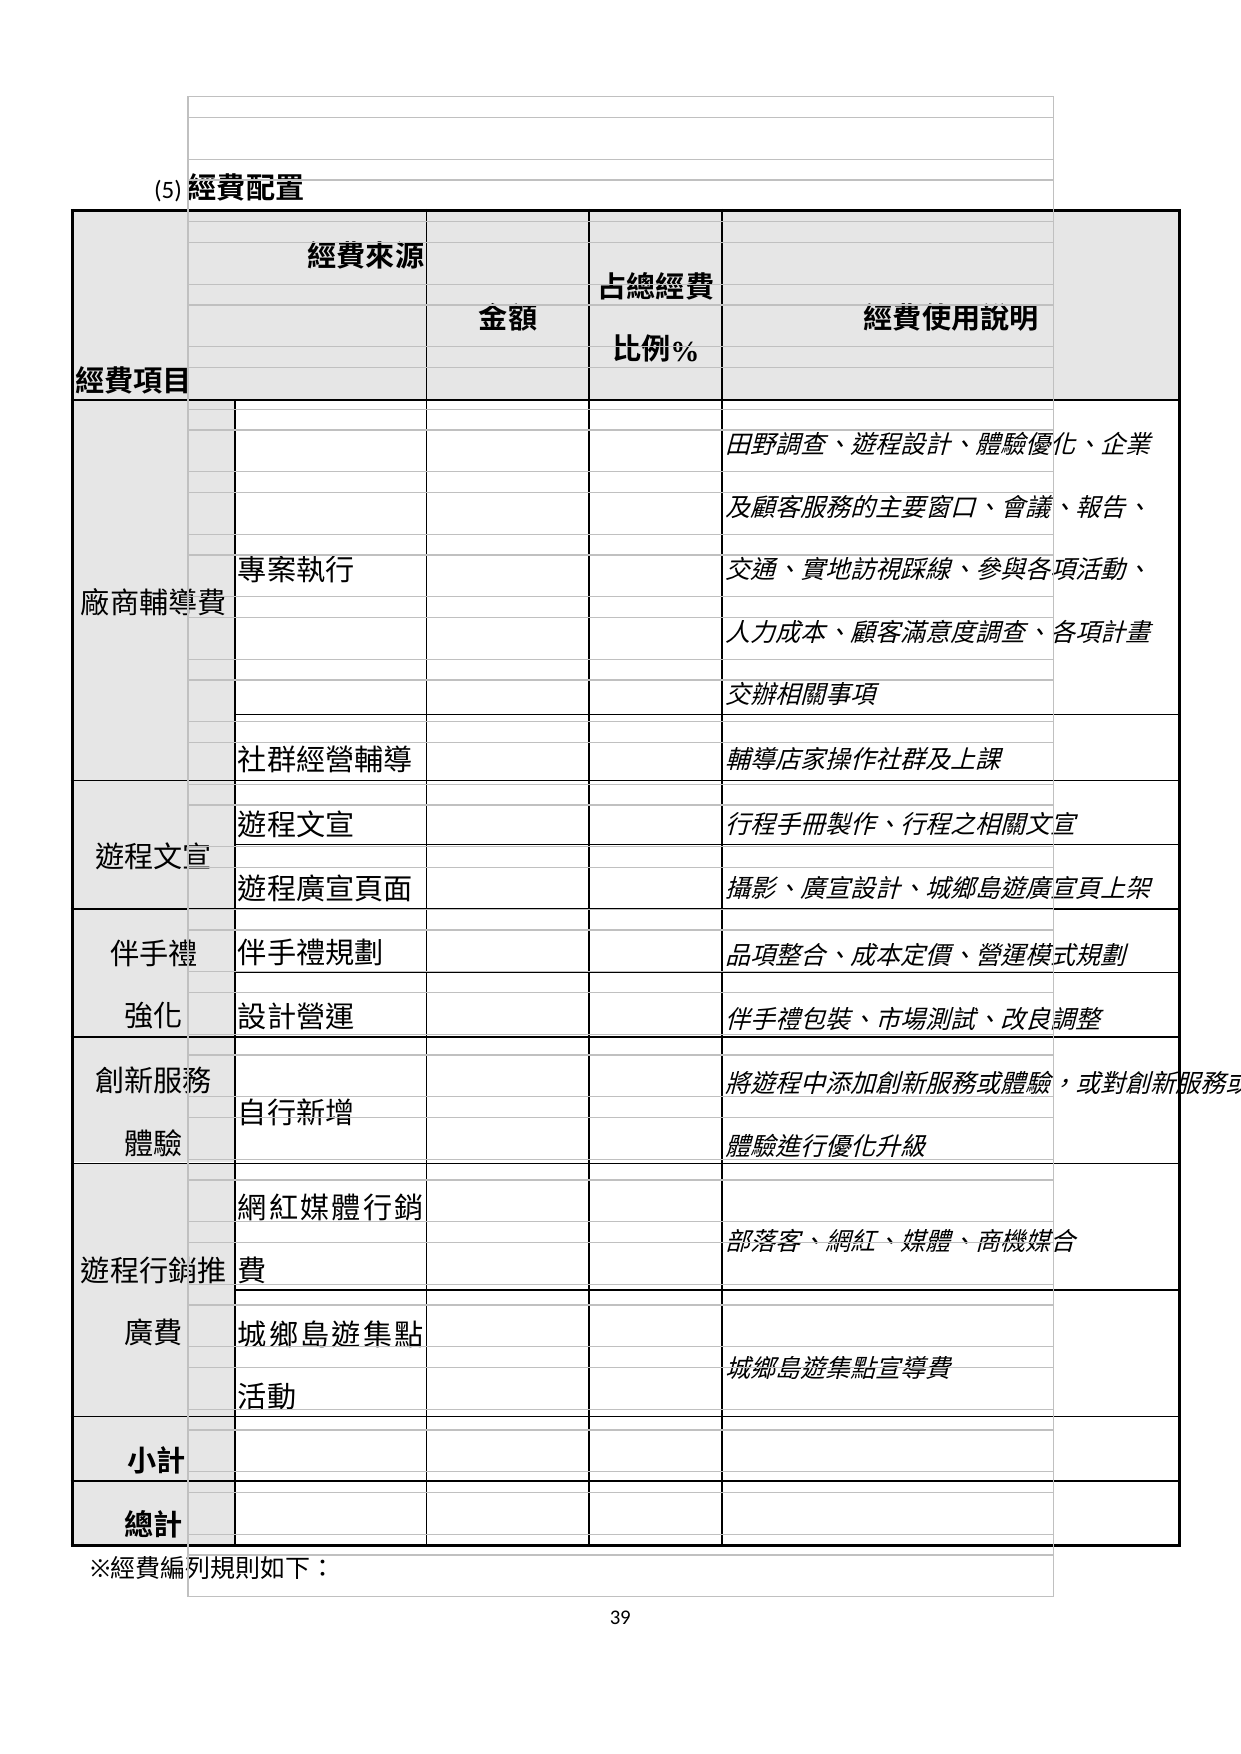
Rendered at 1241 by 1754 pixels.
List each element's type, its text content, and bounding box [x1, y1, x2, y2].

table_cell 總計 [74, 1482, 187, 1544]
table_cell [590, 1410, 721, 1416]
table_cell [236, 1417, 426, 1429]
table_cell [723, 1493, 1053, 1534]
table_cell [236, 401, 426, 409]
table_cell 將遊程中添加創新服務或體驗，或對創新服務或體驗進行優化升級 [723, 1118, 1053, 1159]
table_cell 攝影、廣宣設計、城鄉島遊廣宣頁上架 [723, 847, 1053, 867]
table_cell [427, 1368, 588, 1409]
table_cell [427, 973, 588, 992]
table_cell 專案執行 [236, 556, 426, 596]
table_cell [427, 1038, 588, 1054]
table_cell 伴手禮包裝、市場測試、改良調整 [723, 973, 1053, 992]
table_cell [427, 993, 588, 1034]
table_cell [236, 618, 426, 659]
table_cell 遊程行銷推廣費 [189, 1347, 234, 1367]
table_cell [427, 1291, 588, 1304]
table_cell [236, 535, 426, 554]
table_cell [590, 1222, 721, 1242]
table_cell 伴手禮 強化 [189, 972, 234, 992]
table_cell 遊程行銷推廣費 [74, 1164, 187, 1416]
table_cell 廠商輔導費 [189, 722, 234, 742]
table_cell 將遊程中添加創新服務或體驗，或對創新服務或體驗進行優化升級 [723, 1038, 1053, 1054]
table_cell [590, 660, 721, 679]
table_cell [427, 1482, 588, 1492]
table_cell [189, 1417, 234, 1429]
table_cell [427, 1222, 588, 1242]
table_cell 田野調查、遊程設計、體驗優化、企業及顧客服務的主要窗口、會議、報告、交通、實地訪視踩線、參與各項活動、人力成本、顧客滿意度調查、各項計畫交辦相關事項 [723, 660, 1053, 679]
table_header [427, 222, 588, 242]
table_cell 遊程文宣 [189, 785, 234, 804]
table_cell [590, 1472, 721, 1480]
table_cell 自行新增 [236, 1097, 426, 1117]
table_cell [427, 1056, 588, 1096]
table_cell [427, 868, 588, 908]
table_header [723, 243, 1053, 284]
table_cell [427, 1118, 588, 1159]
table_cell [189, 1535, 234, 1544]
table_cell [723, 1472, 1053, 1480]
table_cell 伴手禮 強化 [189, 931, 234, 971]
table_cell [723, 715, 1053, 721]
table_cell [236, 431, 426, 471]
table_cell [590, 1243, 721, 1284]
table_header [1054, 212, 1178, 399]
table_cell [590, 1493, 721, 1534]
table_cell 社群經營輔導 [236, 743, 426, 780]
table_cell 廠商輔導費 [189, 743, 234, 780]
table_cell 品項整合、成本定價、營運模式規劃 [723, 910, 1053, 929]
table_cell 遊程行銷推廣費 [189, 1410, 234, 1416]
table_cell 行程手冊製作、行程之相關文宣 [723, 806, 1053, 844]
table_cell [427, 1164, 588, 1179]
table_cell 廠商輔導費 [189, 556, 234, 596]
text ※經費編列規則如下： [189, 1556, 1053, 1585]
table_cell [427, 597, 588, 617]
table_cell [427, 743, 588, 780]
table_cell [590, 472, 721, 492]
table_cell 部落客、網紅、媒體、商機媒合 [723, 1285, 1053, 1289]
table_cell [590, 410, 721, 429]
table_cell 品項整合、成本定價、營運模式規劃 [1054, 910, 1178, 972]
table_cell [189, 1431, 234, 1471]
table_cell 將遊程中添加創新服務或體驗，或對創新服務或體驗進行優化升級 [1054, 1038, 1178, 1162]
table_cell [590, 1431, 721, 1471]
list 經費配置 [154, 159, 187, 209]
table_header 經費來源 經費項目 [189, 243, 426, 284]
table_cell 部落客、網紅、媒體、商機媒合 [723, 1243, 1053, 1284]
table_cell 行程手冊製作、行程之相關文宣 [723, 785, 1053, 804]
table_cell [590, 431, 721, 471]
table_header 占總經費比例% [590, 347, 721, 367]
table_cell 城鄉島遊集點宣導費 [723, 1410, 1053, 1416]
table_cell [236, 973, 426, 992]
table_cell [723, 1482, 1053, 1492]
table_cell [590, 1368, 721, 1409]
table_cell [590, 785, 721, 804]
table_cell [590, 1535, 721, 1544]
table_cell 伴手禮 強化 [189, 910, 234, 929]
table_header [427, 212, 588, 221]
table_cell [590, 681, 721, 713]
table_cell [590, 401, 721, 409]
table_header 經費來源 經費項目 [189, 368, 426, 399]
table_cell [427, 1431, 588, 1471]
table_cell 城鄉島遊集點宣導費 [723, 1347, 1053, 1367]
table_cell [590, 1306, 721, 1346]
table_cell [590, 1417, 721, 1429]
table_cell [189, 1493, 234, 1534]
table_cell [427, 910, 588, 929]
table_cell [590, 715, 721, 721]
table_cell [590, 1291, 721, 1304]
table_header 占總經費比例% [590, 368, 721, 399]
table_cell 城鄉島遊集點宣導費 [723, 1306, 1053, 1346]
table_cell 遊程行銷推廣費 [189, 1368, 234, 1409]
table_cell [590, 1118, 721, 1159]
table_cell 品項整合、成本定價、營運模式規劃 [723, 931, 1053, 971]
table_cell 田野調查、遊程設計、體驗優化、企業及顧客服務的主要窗口、會議、報告、交通、實地訪視踩線、參與各項活動、人力成本、顧客滿意度調查、各項計畫交辦相關事項 [723, 681, 1053, 713]
table_header 占總經費比例% [590, 212, 721, 221]
table_cell 遊程文宣 [189, 847, 234, 867]
table_cell [590, 847, 721, 867]
table_cell [590, 1482, 721, 1492]
table_cell [590, 806, 721, 844]
table_cell 攝影、廣宣設計、城鄉島遊廣宣頁上架 [723, 868, 1053, 908]
table_cell [590, 597, 721, 617]
table_cell 遊程文宣 [189, 868, 234, 908]
table_header 經費來源 經費項目 [189, 347, 426, 367]
table_cell [236, 1431, 426, 1471]
table_cell 廠商輔導費 [189, 410, 234, 429]
table_cell 遊程行銷推廣費 [189, 1164, 234, 1179]
table_cell [236, 597, 426, 617]
table_header 金額 [427, 306, 588, 346]
table_cell 廠商輔導費 [189, 472, 234, 492]
table_cell [590, 868, 721, 908]
table_cell [590, 910, 721, 929]
table_header 占總經費比例% [590, 306, 721, 346]
table_cell 創新服務 體驗 [189, 1056, 234, 1096]
table_cell [427, 1493, 588, 1534]
table_header 經費來源 經費項目 [189, 285, 426, 304]
table_cell 創新服務 體驗 [74, 1038, 187, 1162]
text ※經費編列規則如下： [90, 1547, 187, 1585]
table_cell 城鄉島遊集點 [236, 1306, 426, 1346]
table_cell [236, 847, 426, 867]
table_cell 遊程文宣 [236, 806, 426, 844]
table_cell [427, 681, 588, 713]
table_cell 活動 [236, 1368, 426, 1409]
table_cell [427, 1243, 588, 1284]
table_cell [427, 1472, 588, 1480]
table_header [723, 285, 1053, 304]
table_cell [236, 1410, 426, 1416]
table_header 經費使用說明 [723, 306, 1053, 346]
table_cell [590, 1285, 721, 1289]
table_cell 田野調查、遊程設計、體驗優化、企業及顧客服務的主要窗口、會議、報告、交通、實地訪視踩線、參與各項活動、人力成本、顧客滿意度調查、各項計畫交辦相關事項 [723, 431, 1053, 471]
table_cell [723, 722, 1053, 742]
table_cell [427, 722, 588, 742]
table_cell 田野調查、遊程設計、體驗優化、企業及顧客服務的主要窗口、會議、報告、交通、實地訪視踩線、參與各項活動、人力成本、顧客滿意度調查、各項計畫交辦相關事項 [723, 535, 1053, 554]
table_cell [236, 1291, 426, 1304]
table_cell 創新服務 體驗 [189, 1097, 234, 1117]
table_cell 遊程行銷推廣費 [189, 1181, 234, 1221]
table_cell 田野調查、遊程設計、體驗優化、企業及顧客服務的主要窗口、會議、報告、交通、實地訪視踩線、參與各項活動、人力成本、顧客滿意度調查、各項計畫交辦相關事項 [723, 472, 1053, 492]
table_cell 城鄉島遊集點宣導費 [723, 1291, 1053, 1304]
table_cell 田野調查、遊程設計、體驗優化、企業及顧客服務的主要窗口、會議、報告、交通、實地訪視踩線、參與各項活動、人力成本、顧客滿意度調查、各項計畫交辦相關事項 [723, 597, 1053, 617]
table_cell [427, 1417, 588, 1429]
table_cell [427, 715, 588, 721]
table_cell 輔導店家操作社群及上課 [723, 743, 1053, 780]
table_cell [427, 931, 588, 971]
table_cell 小計 [74, 1417, 187, 1480]
table_cell 攝影、廣宣設計、城鄉島遊廣宣頁上架 [1054, 845, 1178, 908]
table_cell 廠商輔導費 [189, 660, 234, 679]
table_cell [427, 401, 588, 409]
table_cell [590, 1164, 721, 1179]
table_cell 廠商輔導費 [189, 401, 234, 409]
table_cell [427, 431, 588, 471]
table_cell [590, 618, 721, 659]
table_cell 遊程文宣 [74, 781, 187, 908]
table_cell [236, 910, 426, 929]
table_cell 行程手冊製作、行程之相關文宣 [1054, 781, 1178, 844]
table_cell [590, 493, 721, 534]
table_cell [590, 1038, 721, 1054]
table_cell 網紅媒體行銷 [236, 1181, 426, 1221]
table_cell [590, 1056, 721, 1096]
table_cell [590, 1181, 721, 1221]
table_cell [590, 556, 721, 596]
table_header 占總經費比例% [590, 222, 721, 242]
table_cell [590, 743, 721, 780]
table_cell [723, 1535, 1053, 1544]
table_cell [236, 660, 426, 679]
table_cell 自行新增 [236, 1038, 426, 1054]
table_cell 伴手禮 強化 [189, 993, 234, 1034]
table_cell 將遊程中添加創新服務或體驗，或對創新服務或體驗進行優化升級 [723, 1097, 1053, 1117]
table_cell [189, 1472, 234, 1480]
table_cell 廠商輔導費 [189, 493, 234, 534]
table_cell 田野調查、遊程設計、體驗優化、企業及顧客服務的主要窗口、會議、報告、交通、實地訪視踩線、參與各項活動、人力成本、顧客滿意度調查、各項計畫交辦相關事項 [723, 618, 1053, 659]
table_cell [236, 1493, 426, 1534]
table_cell 創新服務 體驗 [189, 1118, 234, 1159]
table_header 經費來源 經費項目 [189, 212, 426, 221]
table_cell 田野調查、遊程設計、體驗優化、企業及顧客服務的主要窗口、會議、報告、交通、實地訪視踩線、參與各項活動、人力成本、顧客滿意度調查、各項計畫交辦相關事項 [723, 493, 1053, 534]
table_header 經費來源 經費項目 [189, 222, 426, 242]
table_cell [427, 1535, 588, 1544]
table_cell [427, 1097, 588, 1117]
table_cell 廠商輔導費 [189, 431, 234, 471]
table_cell 部落客、網紅、媒體、商機媒合 [1054, 1164, 1178, 1289]
table_cell 費 [236, 1243, 426, 1284]
table_header [427, 347, 588, 367]
table_header [427, 368, 588, 399]
table_cell 廠商輔導費 [189, 681, 234, 721]
table_cell [427, 472, 588, 492]
table_cell 將遊程中添加創新服務或體驗，或對創新服務或體驗進行優化升級 [723, 1056, 1053, 1096]
table_cell [427, 556, 588, 596]
table_cell [1054, 1482, 1178, 1544]
table_cell 廠商輔導費 [189, 618, 234, 659]
table_cell 遊程行銷推廣費 [189, 1222, 234, 1242]
table_cell 伴手禮包裝、市場測試、改良調整 [1054, 973, 1178, 1036]
table_cell [1054, 1417, 1178, 1480]
table_cell 田野調查、遊程設計、體驗優化、企業及顧客服務的主要窗口、會議、報告、交通、實地訪視踩線、參與各項活動、人力成本、顧客滿意度調查、各項計畫交辦相關事項 [723, 556, 1053, 596]
table_cell 自行新增 [236, 1056, 426, 1096]
table_cell [427, 1285, 588, 1289]
table_cell 田野調查、遊程設計、體驗優化、企業及顧客服務的主要窗口、會議、報告、交通、實地訪視踩線、參與各項活動、人力成本、顧客滿意度調查、各項計畫交辦相關事項 [723, 410, 1053, 429]
text ※經費編列規則如下： [1054, 1547, 1132, 1585]
table_cell [236, 681, 426, 713]
table_cell [427, 1181, 588, 1221]
table_cell [427, 847, 588, 867]
table_cell 廠商輔導費 [74, 401, 187, 780]
list 經費配置 [189, 181, 1053, 209]
table_cell [427, 493, 588, 534]
table_cell [236, 493, 426, 534]
table_cell 部落客、網紅、媒體、商機媒合 [723, 1164, 1053, 1179]
table_cell [427, 1410, 588, 1416]
table_header 占總經費比例% [590, 285, 721, 304]
table_cell [590, 1097, 721, 1117]
table_cell [236, 1482, 426, 1492]
table_cell 伴手禮規劃 [236, 931, 426, 971]
list 經費配置 [189, 160, 1053, 179]
table_cell 遊程行銷推廣費 [189, 1243, 234, 1284]
table_header [427, 243, 588, 284]
table_cell [590, 993, 721, 1034]
table_header 經費來源 經費項目 [189, 306, 426, 346]
table_cell [236, 1164, 426, 1179]
table_cell 廠商輔導費 [189, 597, 234, 617]
table_cell [427, 1306, 588, 1346]
table_cell [236, 472, 426, 492]
table_cell [590, 722, 721, 742]
table_cell 城鄉島遊集點宣導費 [723, 1368, 1053, 1409]
table_cell 自行新增 [236, 1118, 426, 1159]
table_cell 部落客、網紅、媒體、商機媒合 [723, 1181, 1053, 1221]
table_cell 遊程文宣 [189, 806, 234, 846]
table_header [723, 212, 1053, 221]
table_cell [427, 618, 588, 659]
table_cell [723, 1431, 1053, 1471]
table_cell [590, 535, 721, 554]
table_cell [236, 722, 426, 742]
table_cell 廠商輔導費 [189, 535, 234, 554]
table_cell [590, 1347, 721, 1367]
table_cell [427, 410, 588, 429]
table_cell 創新服務 體驗 [189, 1038, 234, 1054]
table_cell [590, 973, 721, 992]
table_cell [427, 660, 588, 679]
table_header [723, 368, 1053, 399]
text ※經費編列規則如下： [189, 1547, 1053, 1554]
table_cell [236, 715, 426, 721]
table_cell 部落客、網紅、媒體、商機媒合 [723, 1222, 1053, 1242]
table_header [427, 285, 588, 304]
table_header [723, 347, 1053, 367]
table_cell [236, 1222, 426, 1242]
table_cell [236, 1472, 426, 1480]
table_cell 伴手禮包裝、市場測試、改良調整 [723, 993, 1053, 1034]
table_cell [236, 1285, 426, 1289]
table_cell 城鄉島遊集點宣導費 [1054, 1291, 1178, 1416]
table_header [723, 222, 1053, 242]
table_cell [1054, 715, 1178, 780]
table_cell 伴手禮 強化 [74, 910, 187, 1036]
table_cell [427, 535, 588, 554]
table_header 占總經費比例% [590, 243, 721, 284]
table_cell 田野調查、遊程設計、體驗優化、企業及顧客服務的主要窗口、會議、報告、交通、實地訪視踩線、參與各項活動、人力成本、顧客滿意度調查、各項計畫交辦相關事項 [723, 401, 1053, 409]
table_cell 田野調查、遊程設計、體驗優化、企業及顧客服務的主要窗口、會議、報告、交通、實地訪視踩線、參與各項活動、人力成本、顧客滿意度調查、各項計畫交辦相關事項 [1054, 401, 1178, 713]
table_cell [427, 785, 588, 804]
table_cell [590, 931, 721, 971]
table_cell [236, 1535, 426, 1544]
table_cell 設計營運 [236, 993, 426, 1034]
table_cell 遊程行銷推廣費 [189, 1285, 234, 1304]
table_cell [427, 806, 588, 844]
table_cell [236, 1347, 426, 1367]
table_cell [236, 785, 426, 804]
table_cell [427, 1347, 588, 1367]
table_cell [723, 1417, 1053, 1429]
table_cell [189, 1482, 234, 1492]
table_cell 遊程行銷推廣費 [189, 1306, 234, 1346]
table_header 經費來源 經費項目 [74, 212, 187, 399]
table_cell [236, 410, 426, 429]
table_cell 遊程廣宣頁面 [236, 868, 426, 908]
